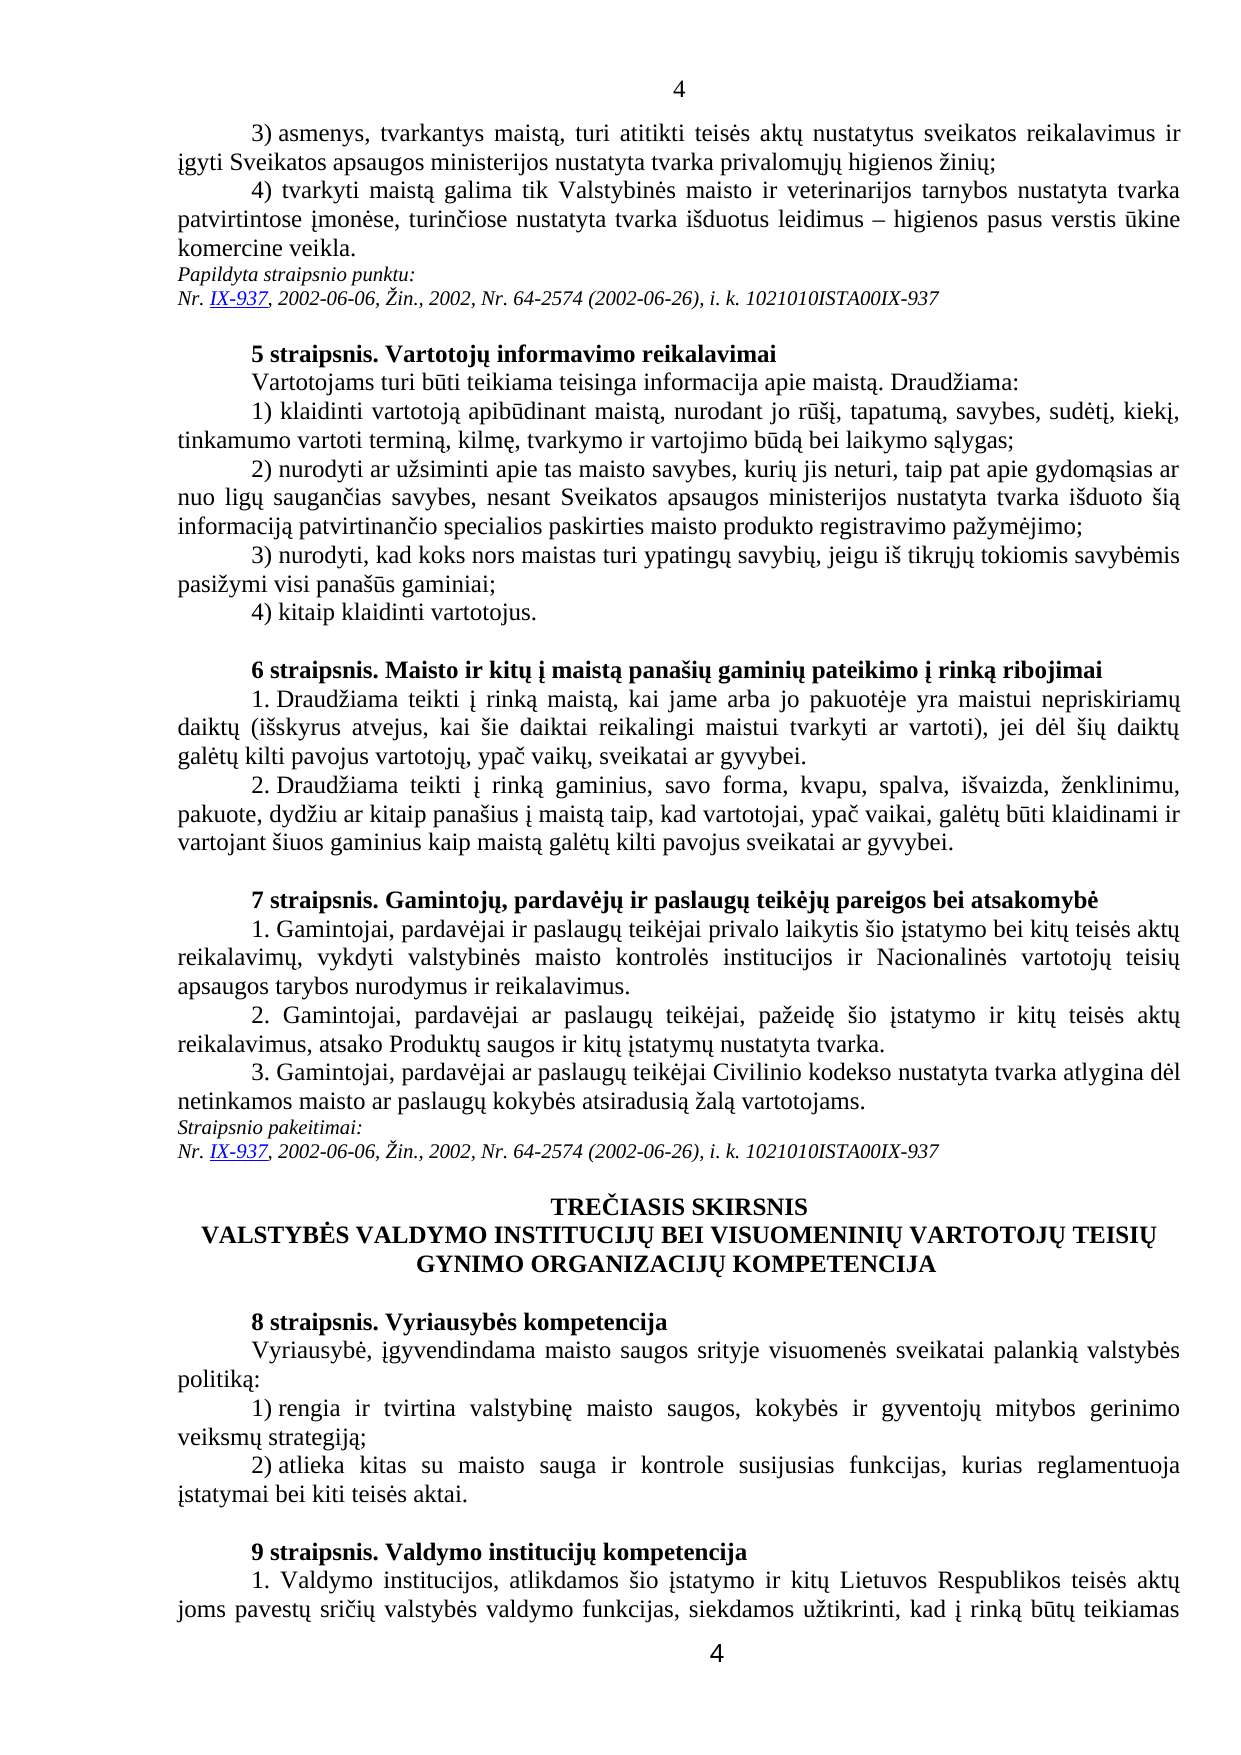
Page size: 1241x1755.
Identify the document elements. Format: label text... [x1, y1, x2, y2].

text 3) nurodyti, kad koks nors maistas turi ypatingų savybių, jeigu iš tikrųjų tokiomis savybėmis pasižymi visi panašūs gaminiai; [177, 540, 1181, 597]
text 1. Draudžiama teikti į rinką maistą, kai jame arba jo pakuotėje yra maistui nepriskiriamų daiktų (išskyrus atvejus, kai šie daiktai reikalingi maistui tvarkyti ar vartoti), jei dėl šių daiktų galėtų kilti pavojus vartotojų, ypač vaikų, sveikatai ar gyvybei. [177, 684, 1181, 770]
text Valstybės valdymo institucijų bei Visuomeninių vartotojų teisių gynimo organizacijų Kompetencija [177, 1221, 1181, 1278]
text Straipsnio pakeitimai: [177, 1115, 1181, 1139]
text 2. Draudžiama teikti į rinką gaminius, savo forma, kvapu, spalva, išvaizda, ženklinimu, pakuote, dydžiu ar kitaip panašius į maistą taip, kad vartotojai, ypač vaikai, galėtų būti klaidinami ir vartojant šiuos gaminius kaip maistą galėtų kilti pavojus sveikatai ar gyvybei. [177, 770, 1181, 856]
text 3) asmenys, tvarkantys maistą, turi atitikti teisės aktų nustatytus sveikatos reikalavimus ir įgyti Sveikatos apsaugos ministerijos nustatyta tvarka privalomųjų higienos žinių; [177, 118, 1181, 176]
text 2) nurodyti ar užsiminti apie tas maisto savybes, kurių jis neturi, taip pat apie gydomąsias ar nuo ligų saugančias savybes, nesant Sveikatos apsaugos ministerijos nustatyta tvarka išduoto šią informaciją patvirtinančio specialios paskirties maisto produkto registravimo pažymėjimo; [177, 454, 1181, 540]
text 9 straipsnis. Valdymo institucijų kompetencija [177, 1537, 1181, 1566]
text trečiasis skirsnis [177, 1192, 1181, 1221]
text 1. Valdymo institucijos, atlikdamos šio įstatymo ir kitų Lietuvos Respublikos teisės aktų joms pavestų sričių valstybės valdymo funkcijas, siekdamos užtikrinti, kad į rinką būtų teikiamas [177, 1566, 1181, 1623]
text 6 straipsnis. Maisto ir kitų į maistą panašių gaminių pateikimo į rinką ribojimai [177, 655, 1181, 684]
text Nr. IX-937, 2002-06-06, Žin., 2002, Nr. 64-2574 (2002-06-26), i. k. 1021010ISTA00IX-937 [177, 286, 1181, 310]
text 5 straipsnis. Vartotojų informavimo reikalavimai [177, 339, 1181, 367]
text Vyriausybė, įgyvendindama maisto saugos srityje visuomenės sveikatai palankią valstybės politiką: [177, 1336, 1181, 1393]
text 4) tvarkyti maistą galima tik Valstybinės maisto ir veterinarijos tarnybos nustatyta tvarka patvirtintose įmonėse, turinčiose nustatyta tvarka išduotus leidimus – higienos pasus verstis ūkine komercine veikla. [177, 176, 1181, 262]
text Vartotojams turi būti teikiama teisinga informacija apie maistą. Draudžiama: [177, 367, 1181, 396]
text 1) rengia ir tvirtina valstybinę maisto saugos, kokybės ir gyventojų mitybos gerinimo veiksmų strategiją; [177, 1393, 1181, 1451]
text Papildyta straipsnio punktu: [177, 262, 1181, 286]
text 2. Gamintojai, pardavėjai ar paslaugų teikėjai, pažeidę šio įstatymo ir kitų teisės aktų reikalavimus, atsako Produktų saugos ir kitų įstatymų nustatyta tvarka. [177, 1000, 1181, 1057]
text Nr. IX-937, 2002-06-06, Žin., 2002, Nr. 64-2574 (2002-06-26), i. k. 1021010ISTA00IX-937 [177, 1139, 1181, 1163]
text 3. Gamintojai, pardavėjai ar paslaugų teikėjai Civilinio kodekso nustatyta tvarka atlygina dėl netinkamos maisto ar paslaugų kokybės atsiradusią žalą vartotojams. [177, 1057, 1181, 1115]
text 8 straipsnis. Vyriausybės kompetencija [177, 1307, 1181, 1336]
text 2) atlieka kitas su maisto sauga ir kontrole susijusias funkcijas, kurias reglamentuoja įstatymai bei kiti teisės aktai. [177, 1451, 1181, 1508]
text 7 straipsnis. Gamintojų, pardavėjų ir paslaugų teikėjų pareigos bei atsakomybė [177, 885, 1181, 914]
text 4) kitaip klaidinti vartotojus. [177, 597, 1181, 626]
text 1. Gamintojai, pardavėjai ir paslaugų teikėjai privalo laikytis šio įstatymo bei kitų teisės aktų reikalavimų, vykdyti valstybinės maisto kontrolės institucijos ir Nacionalinės vartotojų teisių apsaugos tarybos nurodymus ir reikalavimus. [177, 914, 1181, 1000]
text 1) klaidinti vartotoją apibūdinant maistą, nurodant jo rūšį, tapatumą, savybes, sudėtį, kiekį, tinkamumo vartoti terminą, kilmę, tvarkymo ir vartojimo būdą bei laikymo sąlygas; [177, 396, 1181, 454]
